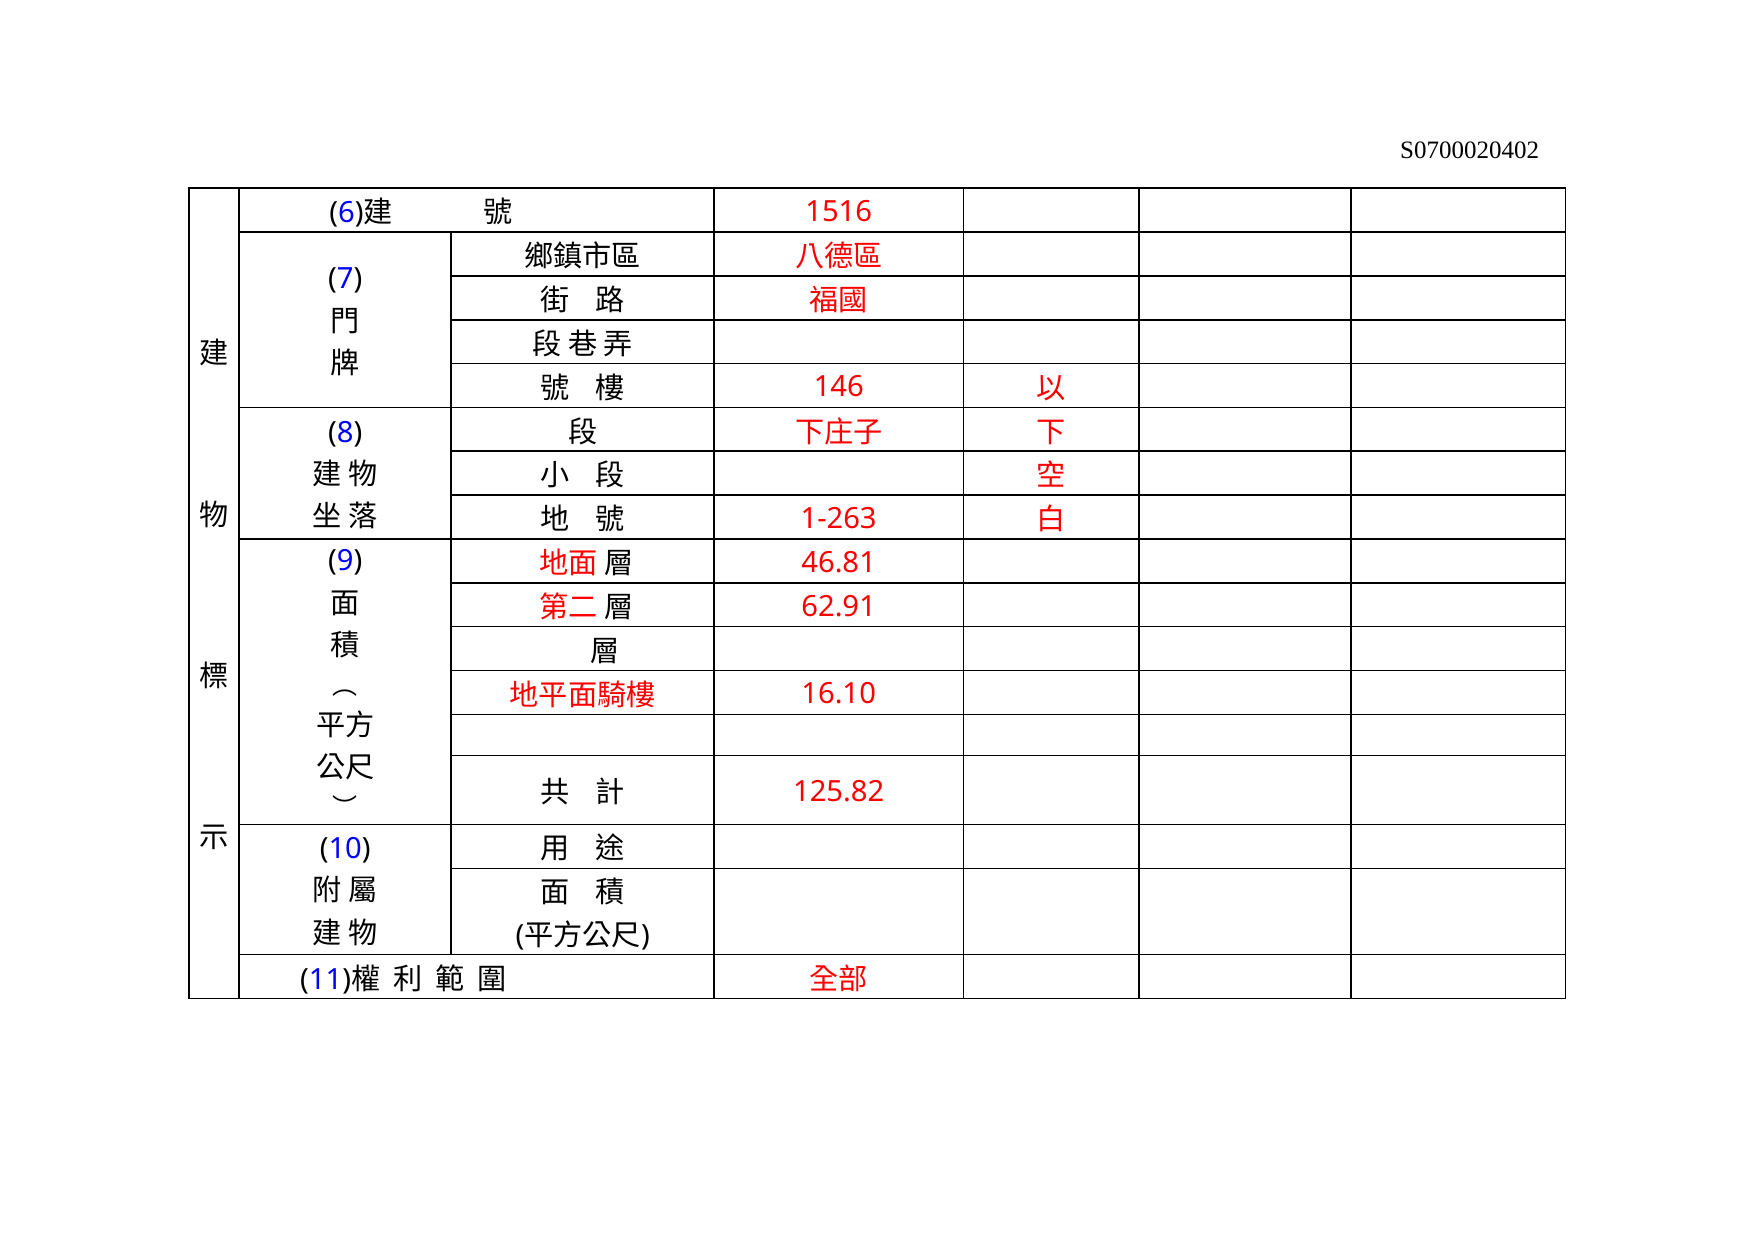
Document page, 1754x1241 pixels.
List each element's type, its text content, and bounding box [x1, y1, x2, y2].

table_cell 白 [964, 496, 1138, 538]
table_cell [715, 627, 963, 670]
table_cell 段 [452, 408, 713, 450]
table_cell [1140, 277, 1350, 319]
table_cell [1352, 540, 1565, 582]
table_cell [1352, 408, 1565, 450]
table_cell [1352, 321, 1565, 363]
table_cell [1352, 869, 1565, 954]
table_cell 鄉鎮市區 [452, 233, 713, 275]
table_cell [964, 540, 1138, 582]
table_cell 62.91 [715, 584, 963, 626]
table_cell [1140, 496, 1350, 538]
table_cell [1140, 825, 1350, 867]
table_cell 下庄子 [715, 408, 963, 450]
table_cell [1352, 364, 1565, 407]
table_cell [1352, 496, 1565, 538]
table_cell (11)權 利 範 圍 [240, 955, 713, 998]
table_cell [1352, 955, 1565, 998]
table_cell [1352, 627, 1565, 670]
table_cell [964, 825, 1138, 867]
table_cell 地平面騎樓 [452, 671, 713, 713]
table_cell 段 巷 弄 [452, 321, 713, 363]
table_cell [964, 715, 1138, 755]
table_cell 號 樓 [452, 364, 713, 407]
table_cell 福國 [715, 277, 963, 319]
table_cell [1352, 671, 1565, 713]
table_cell [1140, 189, 1350, 231]
table_cell [1352, 756, 1565, 823]
table_cell [964, 321, 1138, 363]
table_cell [964, 233, 1138, 275]
table_cell 空 [964, 452, 1138, 494]
table_cell [1140, 321, 1350, 363]
table_cell [715, 869, 963, 954]
table_cell 125.82 [715, 756, 963, 823]
table_cell 1516 [715, 189, 963, 231]
table_cell [452, 715, 713, 755]
table_cell 小 段 [452, 452, 713, 494]
table_cell (6)建 號 [240, 189, 713, 231]
table_cell [964, 277, 1138, 319]
table_cell 街 路 [452, 277, 713, 319]
table_cell [1140, 584, 1350, 626]
table_cell 地 號 [452, 496, 713, 538]
table_cell [964, 869, 1138, 954]
table_cell 以 [964, 364, 1138, 407]
table_cell [1140, 756, 1350, 823]
table_cell [964, 955, 1138, 998]
table_cell [964, 756, 1138, 823]
table_cell (7) 門 牌 [240, 233, 450, 407]
table_cell [715, 452, 963, 494]
table_cell [1140, 955, 1350, 998]
table_cell [1140, 869, 1350, 954]
table_cell [964, 189, 1138, 231]
table_cell [1140, 452, 1350, 494]
table_cell 下 [964, 408, 1138, 450]
table_cell [1352, 277, 1565, 319]
table_cell [1352, 584, 1565, 626]
table_cell [1140, 715, 1350, 755]
table_cell 面 積 (平方公尺) [452, 869, 713, 954]
table_cell [715, 715, 963, 755]
table_cell 16.10 [715, 671, 963, 713]
table_cell 地面 層 [452, 540, 713, 582]
table_cell (9) 面 積 ︵ 平方 公尺 ︶ [240, 540, 450, 823]
table_cell [1140, 364, 1350, 407]
table_cell 1-263 [715, 496, 963, 538]
table_cell [1140, 671, 1350, 713]
table_cell 共 計 [452, 756, 713, 823]
table_cell [1352, 233, 1565, 275]
table_cell [1352, 825, 1565, 867]
table_cell 建 物 標 示 [190, 189, 238, 998]
table_cell [1140, 408, 1350, 450]
table_cell [1352, 452, 1565, 494]
table_cell 第二 層 [452, 584, 713, 626]
table_cell [1140, 627, 1350, 670]
table_cell (10) 附 屬 建 物 [240, 825, 450, 954]
table_cell 八德區 [715, 233, 963, 275]
table_cell [715, 321, 963, 363]
table_cell [1352, 189, 1565, 231]
table_cell [964, 671, 1138, 713]
table_cell (8) 建 物 坐 落 [240, 408, 450, 538]
table_cell [964, 627, 1138, 670]
table_cell 全部 [715, 955, 963, 998]
table_cell 用 途 [452, 825, 713, 867]
table_cell [1140, 233, 1350, 275]
table_cell [1140, 540, 1350, 582]
table_cell [1352, 715, 1565, 755]
table_cell [715, 825, 963, 867]
table_cell [964, 584, 1138, 626]
table_cell 146 [715, 364, 963, 407]
table_cell 46.81 [715, 540, 963, 582]
table_cell 層 [452, 627, 713, 670]
